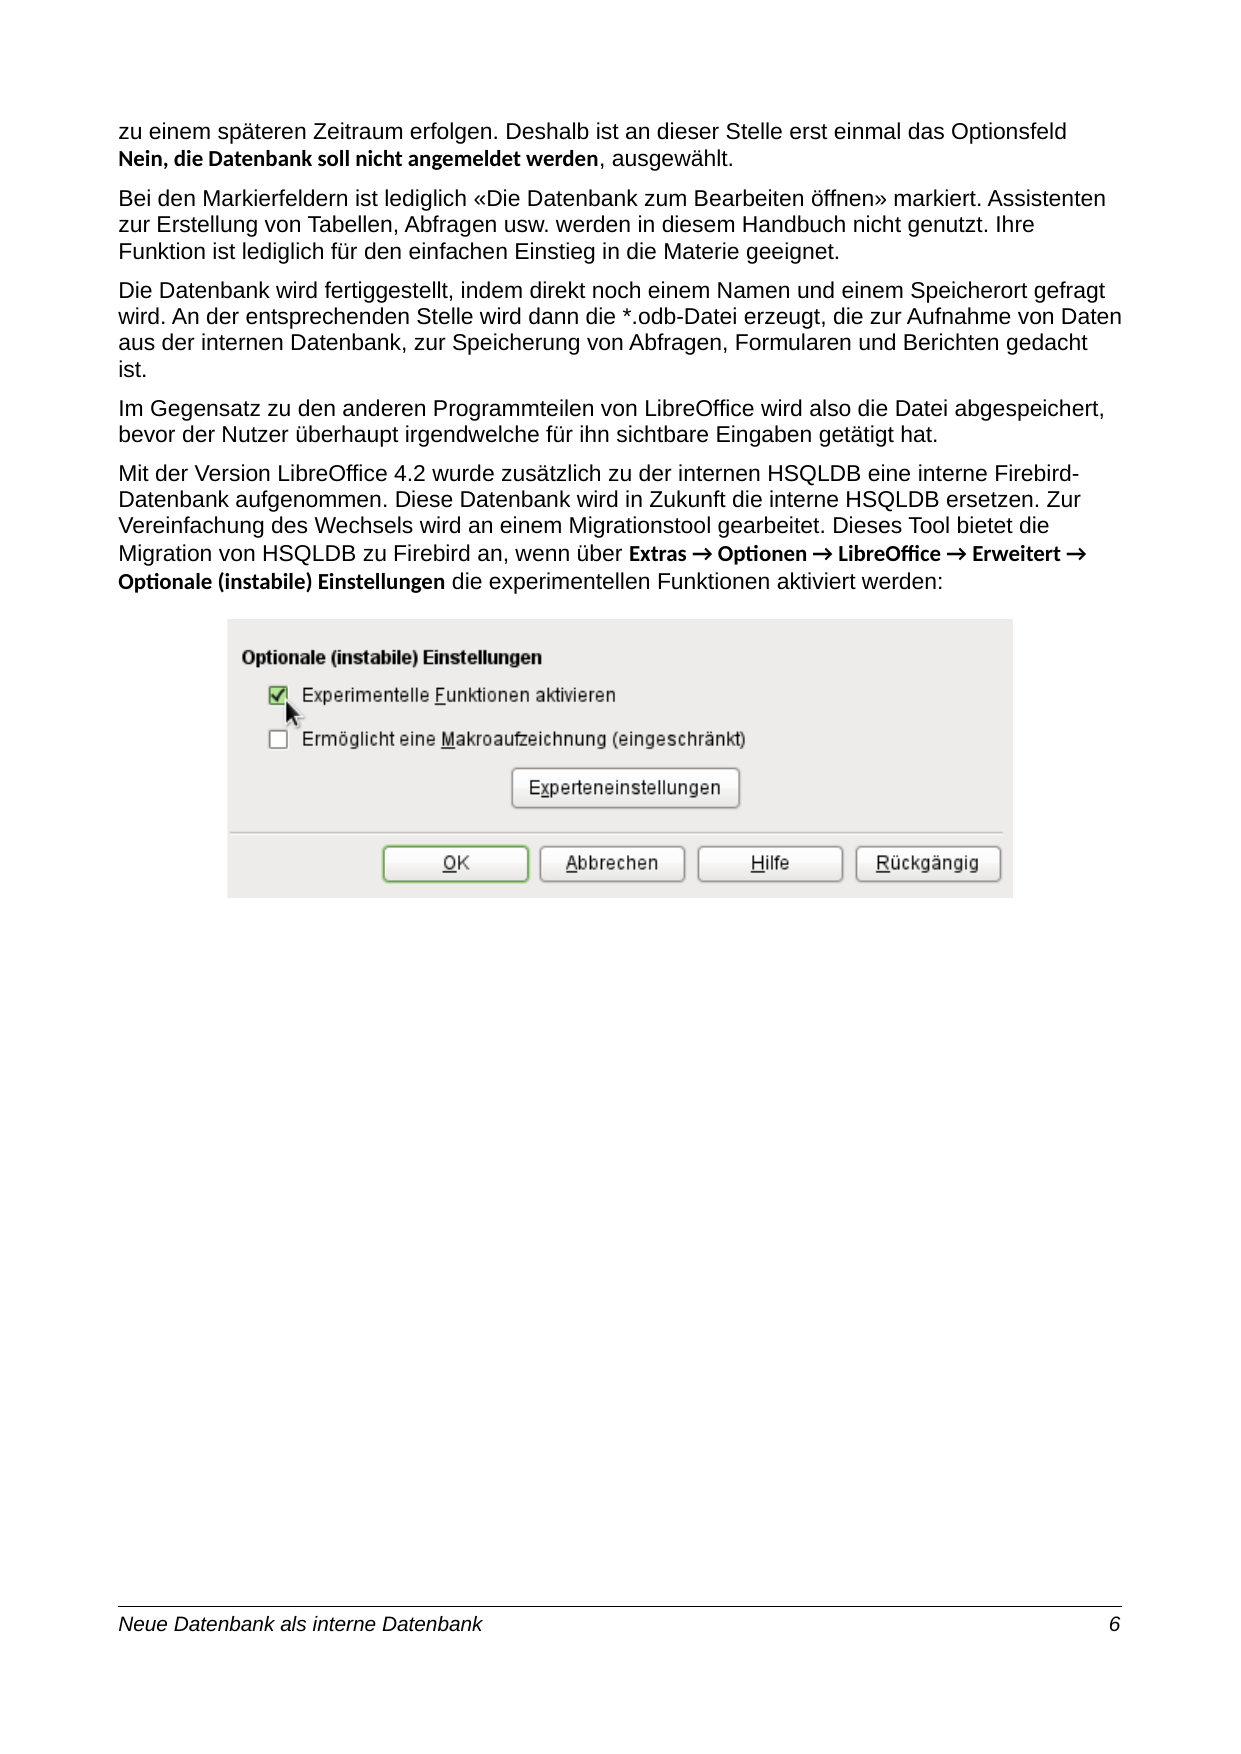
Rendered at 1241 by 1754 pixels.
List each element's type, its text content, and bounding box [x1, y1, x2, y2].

text Bei den Markierfeldern ist lediglich «Die Datenbank zum Bearbeiten öffnen» markiert. Assistenten zur Erstellung von Tabellen, Abfragen usw. werden in diesem Handbuch nicht genutzt. Ihre Funktion ist lediglich für den einfachen Einstieg in die Materie geeignet. [118, 185, 1122, 264]
picture [227, 619, 1013, 898]
text Die Datenbank wird fertiggestellt, indem direkt noch einem Namen und einem Speicherort gefragt wird. An der entsprechenden Stelle wird dann die *.odb-Datei erzeugt, die zur Aufnahme von Daten aus der internen Datenbank, zur Speicherung von Abfragen, Formularen und Berichten gedacht ist. [118, 277, 1122, 382]
text Mit der Version LibreOffice 4.2 wurde zusätzlich zu der internen HSQLDB eine interne Firebird-Datenbank aufgenommen. Diese Datenbank wird in Zukunft die interne HSQLDB ersetzen. Zur Vereinfachung des Wechsels wird an einem Migrationstool gearbeitet. Dieses Tool bietet die Migration von HSQLDB zu Firebird an, wenn über Extras → Optionen → LibreOffice → Erweitert → Optionale (instabile) Einstellungen die experimentellen Funktionen aktiviert werden: [118, 460, 1122, 595]
text zu einem späteren Zeitraum erfolgen. Deshalb ist an dieser Stelle erst einmal das Optionsfeld Nein, die Datenbank soll nicht angemeldet werden, ausgewählt. [118, 118, 1122, 172]
text Im Gegensatz zu den anderen Programmteilen von LibreOffice wird also die Datei abgespeichert, bevor der Nutzer überhaupt irgendwelche für ihn sichtbare Eingaben getätigt hat. [118, 394, 1122, 447]
